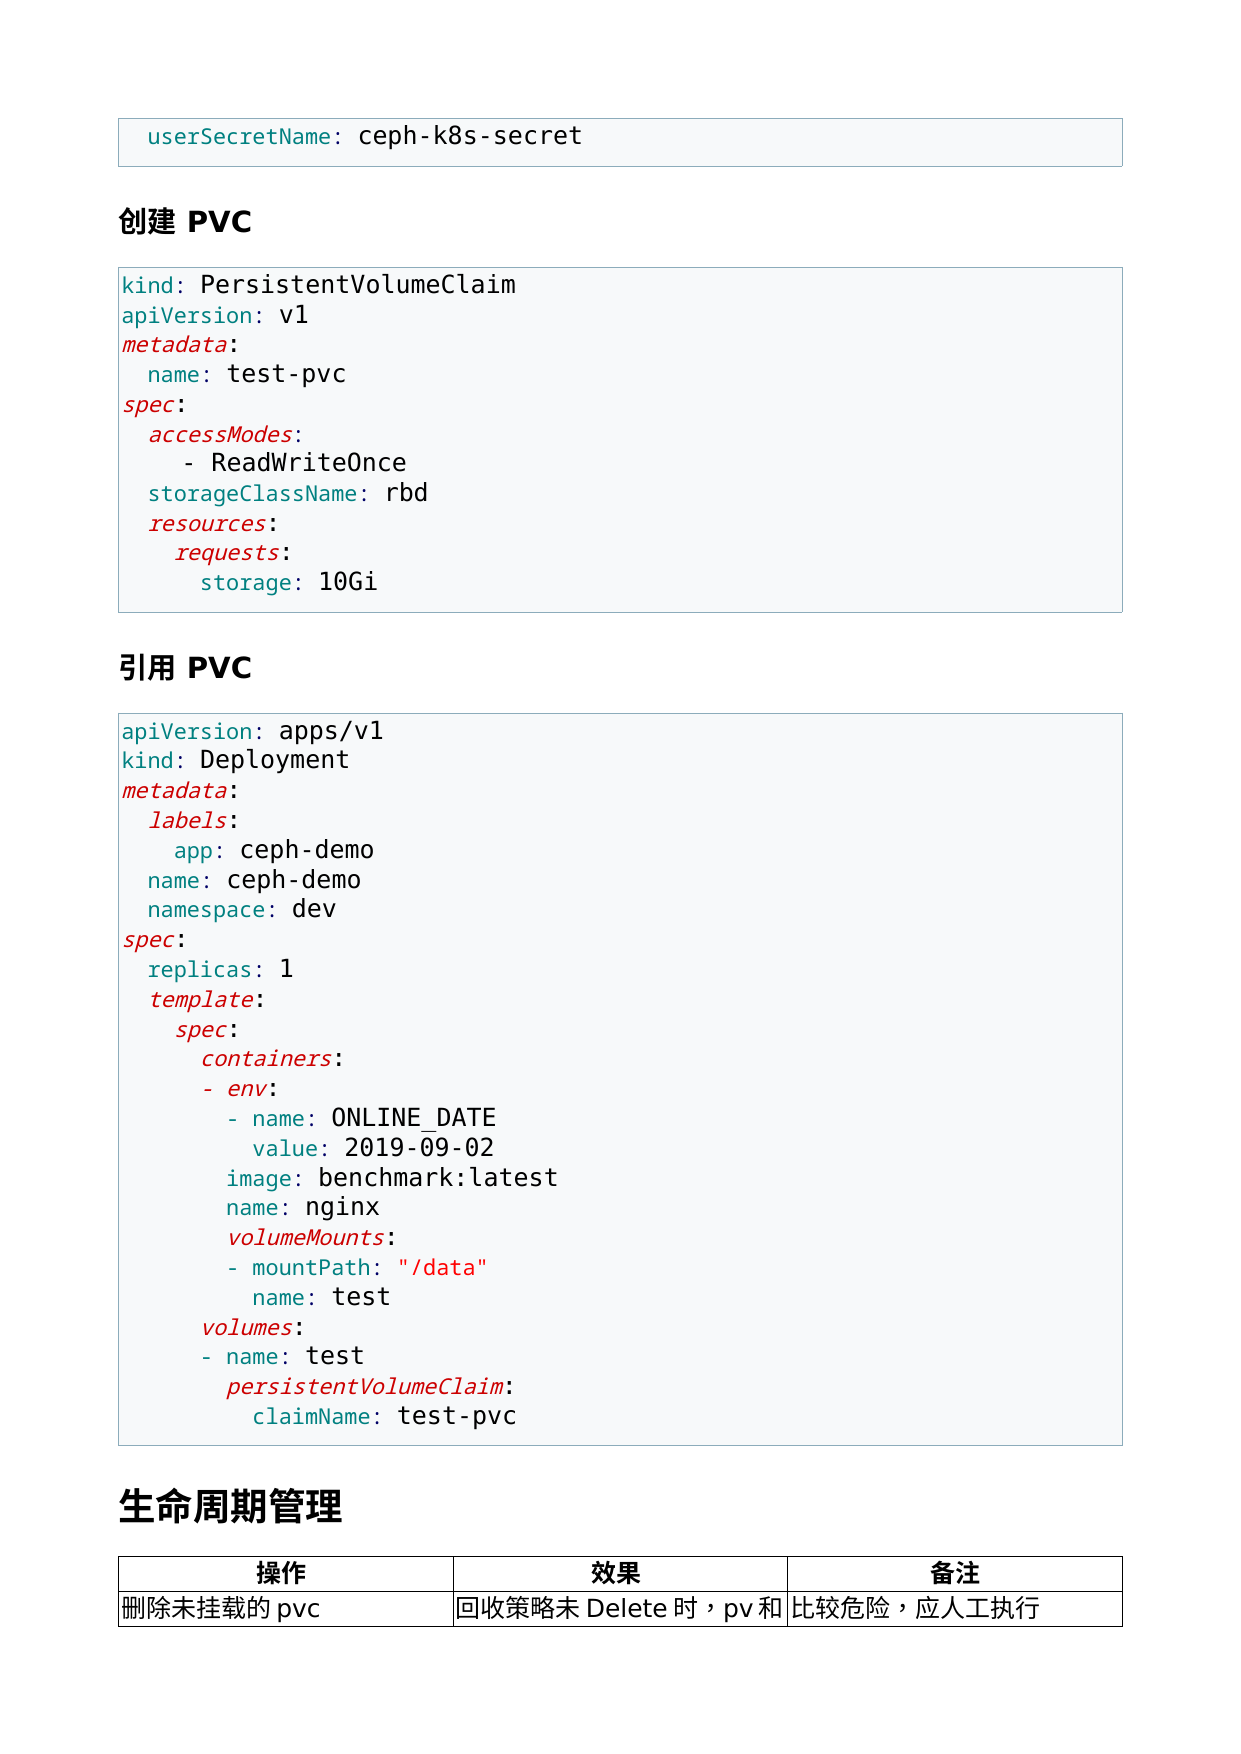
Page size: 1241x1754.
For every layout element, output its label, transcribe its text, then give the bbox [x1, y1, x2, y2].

table_header 效果 [454, 1557, 787, 1591]
table_cell 比较危险，应人工执行 [788, 1592, 1122, 1626]
table_header kind: PersistentVolumeClaim apiVersion: v1 metadata: name: test-pvc spec: accessModes: - ReadWriteOnce storageClassName: rbd resources: requests: storage: 10Gi [119, 268, 1122, 612]
table_header userSecretName: ceph-k8s-secret [119, 119, 1122, 166]
table_header 操作 [119, 1557, 453, 1591]
table_cell 删除未挂载的pvc [119, 1592, 453, 1626]
table_header 备注 [788, 1557, 1122, 1591]
subtitle 创建 PVC [118, 206, 1122, 239]
table_header apiVersion: apps/v1 kind: Deployment metadata: labels: app: ceph-demo name: ceph-demo namespace: dev spec: replicas: 1 template: spec: containers: - env: - name: ONLINE_DATE value: 2019-09-02 image: benchmark:latest name: nginx volumeMounts: - mountPath: "/data" name: test volumes: - name: test persistentVolumeClaim: claimName: test-pvc [119, 714, 1122, 1445]
table_cell 回收策略未Delete时，pv和 [454, 1592, 787, 1626]
subtitle 引用 PVC [118, 651, 1122, 685]
subtitle 生命周期管理 [118, 1485, 1122, 1529]
